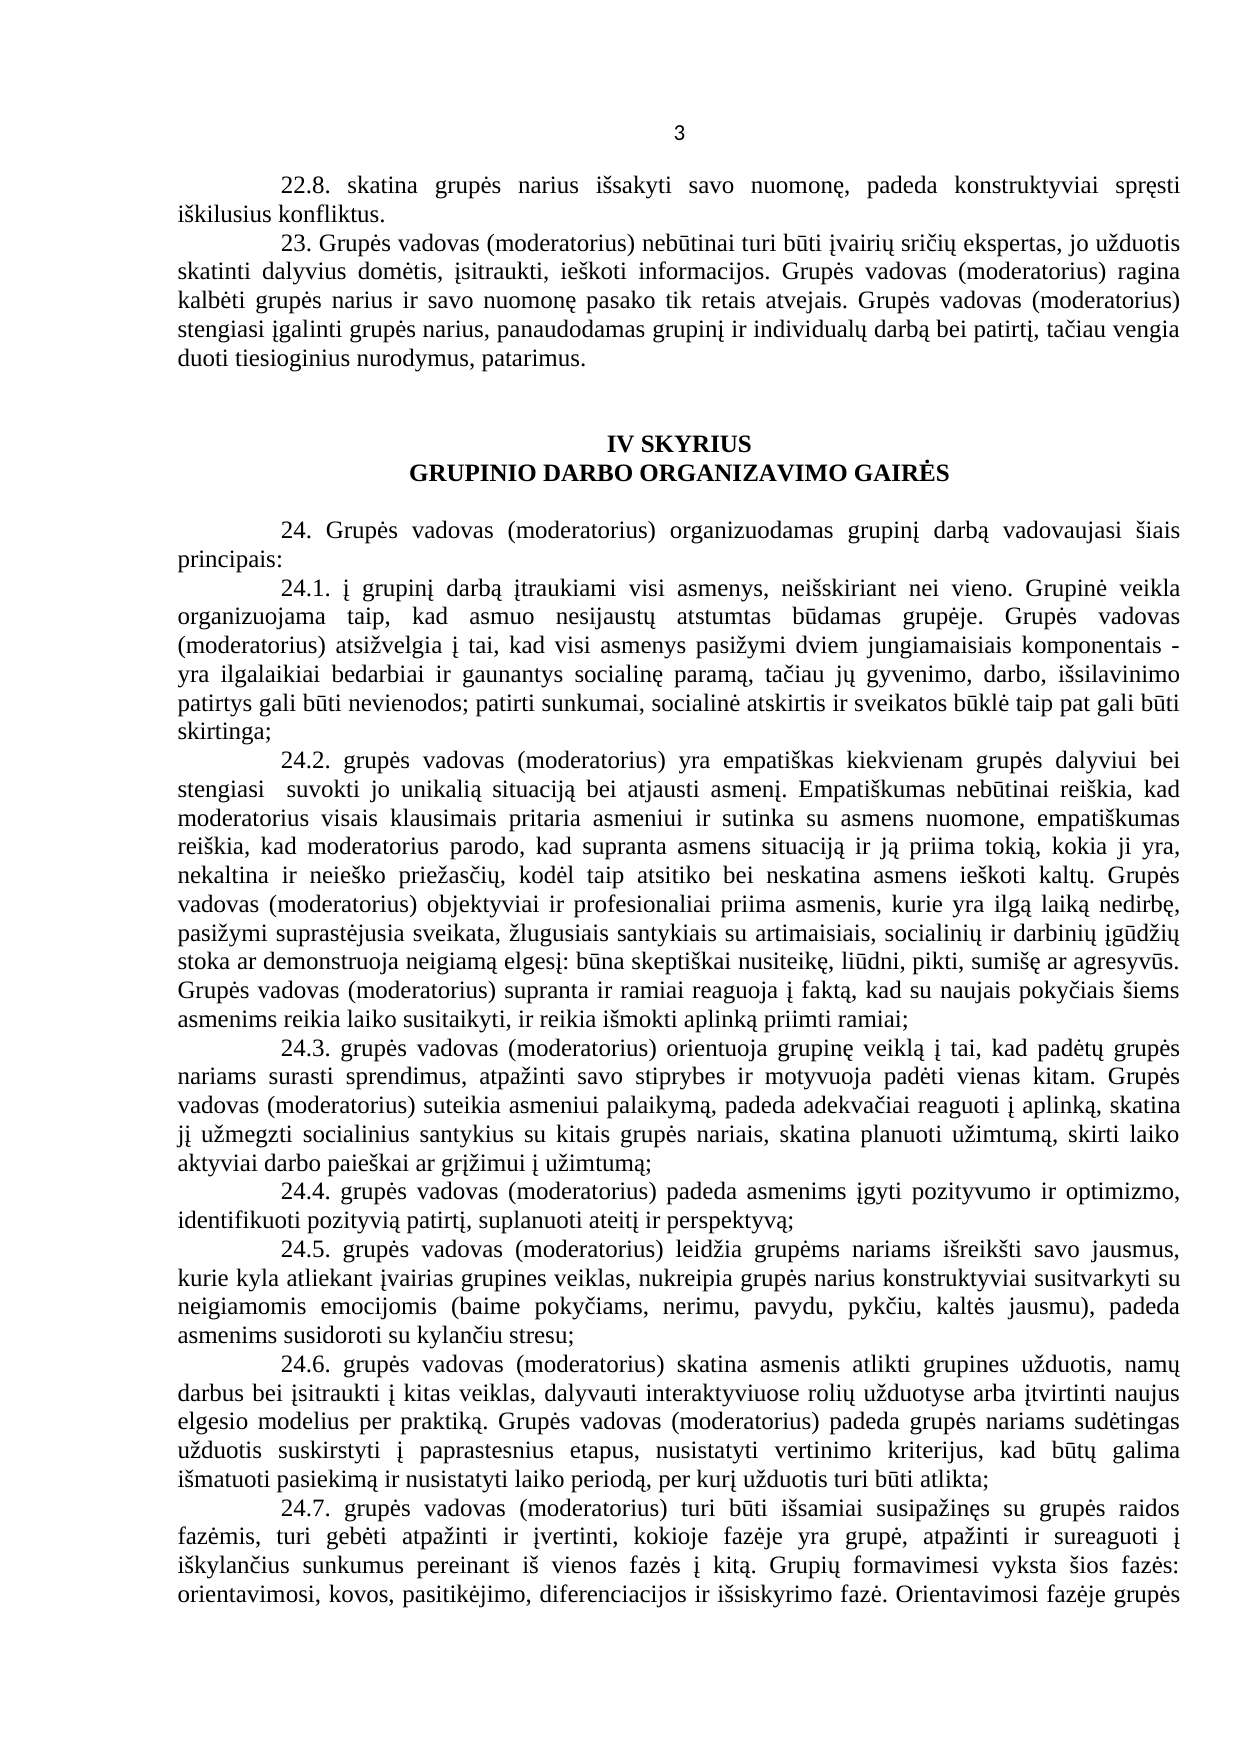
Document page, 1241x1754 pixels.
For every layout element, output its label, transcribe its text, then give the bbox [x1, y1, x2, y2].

text 24.3. grupės vadovas (moderatorius) orientuoja grupinę veiklą į tai, kad padėtų grupės nariams surasti sprendimus, atpažinti savo stiprybes ir motyvuoja padėti vienas kitam. Grupės vadovas (moderatorius) suteikia asmeniui palaikymą, padeda adekvačiai reaguoti į aplinką, skatina jį užmegzti socialinius santykius su kitais grupės nariais, skatina planuoti užimtumą, skirti laiko aktyviai darbo paieškai ar grįžimui į užimtumą; [177, 1033, 1181, 1176]
text 23. Grupės vadovas (moderatorius) nebūtinai turi būti įvairių sričių ekspertas, jo užduotis skatinti dalyvius domėtis, įsitraukti, ieškoti informacijos. Grupės vadovas (moderatorius) ragina kalbėti grupės narius ir savo nuomonę pasako tik retais atvejais. Grupės vadovas (moderatorius) stengiasi įgalinti grupės narius, panaudodamas grupinį ir individualų darbą bei patirtį, tačiau vengia duoti tiesioginius nurodymus, patarimus. [177, 228, 1181, 371]
text GRUPINIO DARBO ORGANIZAVIMO GAIRĖS [177, 458, 1181, 486]
text 24. Grupės vadovas (moderatorius) organizuodamas grupinį darbą vadovaujasi šiais principais: [177, 515, 1181, 573]
text 24.5. grupės vadovas (moderatorius) leidžia grupėms nariams išreikšti savo jausmus, kurie kyla atliekant įvairias grupines veiklas, nukreipia grupės narius konstruktyviai susitvarkyti su neigiamomis emocijomis (baime pokyčiams, nerimu, pavydu, pykčiu, kaltės jausmu), padeda asmenims susidoroti su kylančiu stresu; [177, 1234, 1181, 1349]
text 24.6. grupės vadovas (moderatorius) skatina asmenis atlikti grupines užduotis, namų darbus bei įsitraukti į kitas veiklas, dalyvauti interaktyviuose rolių užduotyse arba įtvirtinti naujus elgesio modelius per praktiką. Grupės vadovas (moderatorius) padeda grupės nariams sudėtingas užduotis suskirstyti į paprastesnius etapus, nusistatyti vertinimo kriterijus, kad būtų galima išmatuoti pasiekimą ir nusistatyti laiko periodą, per kurį užduotis turi būti atlikta; [177, 1349, 1181, 1493]
text 24.2. grupės vadovas (moderatorius) yra empatiškas kiekvienam grupės dalyviui bei stengiasi suvokti jo unikalią situaciją bei atjausti asmenį. Empatiškumas nebūtinai reiškia, kad moderatorius visais klausimais pritaria asmeniui ir sutinka su asmens nuomone, empatiškumas reiškia, kad moderatorius parodo, kad supranta asmens situaciją ir ją priima tokią, kokia ji yra, nekaltina ir neieško priežasčių, kodėl taip atsitiko bei neskatina asmens ieškoti kaltų. Grupės vadovas (moderatorius) objektyviai ir profesionaliai priima asmenis, kurie yra ilgą laiką nedirbę, pasižymi suprastėjusia sveikata, žlugusiais santykiais su artimaisiais, socialinių ir darbinių įgūdžių stoka ar demonstruoja neigiamą elgesį: būna skeptiškai nusiteikę, liūdni, pikti, sumišę ar agresyvūs. Grupės vadovas (moderatorius) supranta ir ramiai reaguoja į faktą, kad su naujais pokyčiais šiems asmenims reikia laiko susitaikyti, ir reikia išmokti aplinką priimti ramiai; [177, 745, 1181, 1033]
text 24.1. į grupinį darbą įtraukiami visi asmenys, neišskiriant nei vieno. Grupinė veikla organizuojama taip, kad asmuo nesijaustų atstumtas būdamas grupėje. Grupės vadovas (moderatorius) atsižvelgia į tai, kad visi asmenys pasižymi dviem jungiamaisiais komponentais - yra ilgalaikiai bedarbiai ir gaunantys socialinę paramą, tačiau jų gyvenimo, darbo, išsilavinimo patirtys gali būti nevienodos; patirti sunkumai, socialinė atskirtis ir sveikatos būklė taip pat gali būti skirtinga; [177, 573, 1181, 745]
text 24.4. grupės vadovas (moderatorius) padeda asmenims įgyti pozityvumo ir optimizmo, identifikuoti pozityvią patirtį, suplanuoti ateitį ir perspektyvą; [177, 1176, 1181, 1234]
text IV SKYRIUS [177, 429, 1181, 458]
text 22.8. skatina grupės narius išsakyti savo nuomonę, padeda konstruktyviai spręsti iškilusius konfliktus. [177, 170, 1181, 228]
text 24.7. grupės vadovas (moderatorius) turi būti išsamiai susipažinęs su grupės raidos fazėmis, turi gebėti atpažinti ir įvertinti, kokioje fazėje yra grupė, atpažinti ir sureaguoti į iškylančius sunkumus pereinant iš vienos fazės į kitą. Grupių formavimesi vyksta šios fazės: orientavimosi, kovos, pasitikėjimo, diferenciacijos ir išsiskyrimo fazė. Orientavimosi fazėje grupės [177, 1493, 1181, 1608]
